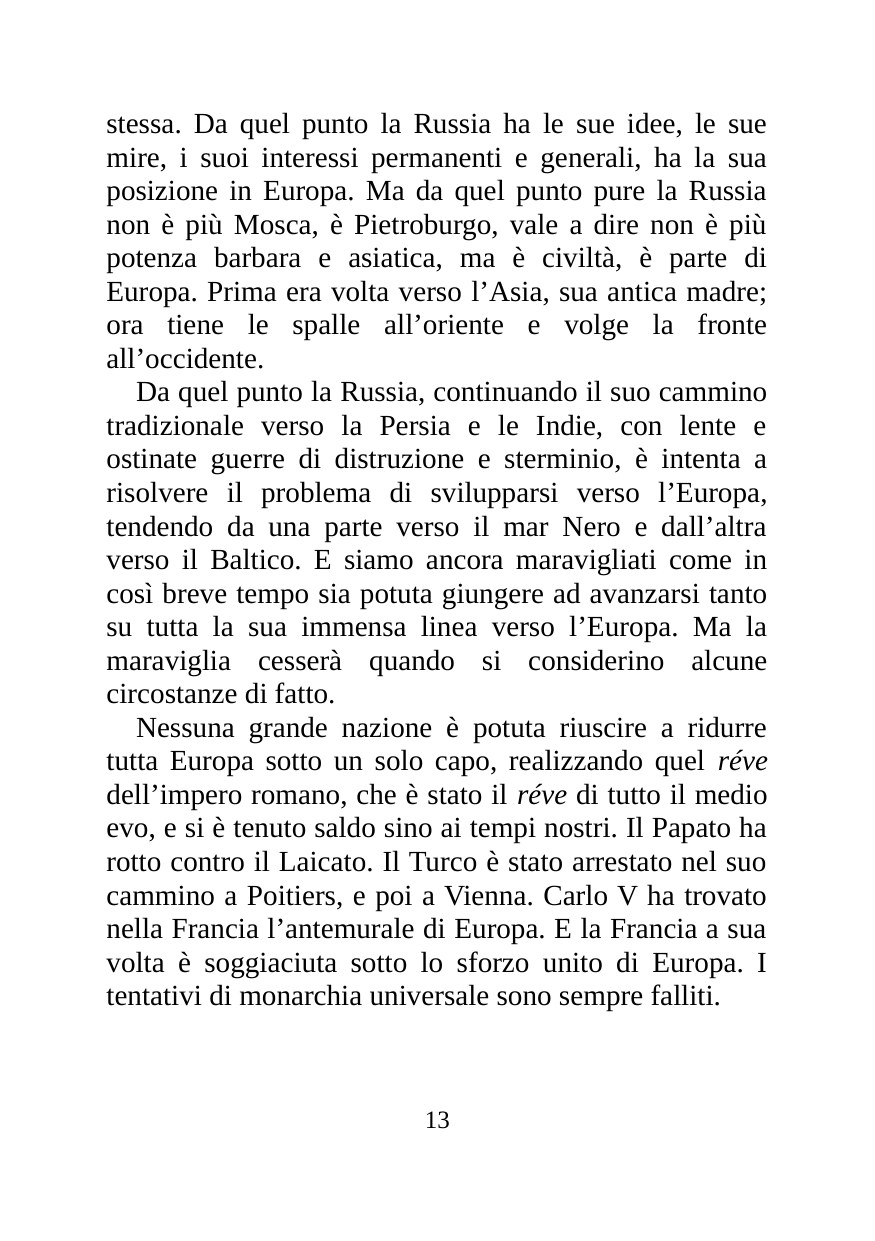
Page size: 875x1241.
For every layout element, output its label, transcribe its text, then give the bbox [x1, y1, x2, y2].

text Da quel punto la Russia, continuando il suo cammino tradizionale verso la Persia e le Indie, con lente e ostinate guerre di distruzione e sterminio, è intenta a risolvere il problema di svilupparsi verso l’Europa, tendendo da una parte verso il mar Nero e dall’altra verso il Baltico. E siamo ancora maravigliati come in così breve tempo sia potuta giungere ad avanzarsi tanto su tutta la sua immensa linea verso l’Europa. Ma la maraviglia cesserà quando si considerino alcune circostanze di fatto. [106, 374, 768, 710]
text stessa. Da quel punto la Russia ha le sue idee, le sue mire, i suoi interessi permanenti e generali, ha la sua posizione in Europa. Ma da quel punto pure la Russia non è più Mosca, è Pietroburgo, vale a dire non è più potenza barbara e asiatica, ma è civiltà, è parte di Europa. Prima era volta verso l’Asia, sua antica madre; ora tiene le spalle all’oriente e volge la fronte all’occidente. [106, 106, 768, 374]
text Nessuna grande nazione è potuta riuscire a ridurre tutta Europa sotto un solo capo, realizzando quel réve dell’impero romano, che è stato il réve di tutto il medio evo, e si è tenuto saldo sino ai tempi nostri. Il Papato ha rotto contro il Laicato. Il Turco è stato arrestato nel suo cammino a Poitiers, e poi a Vienna. Carlo V ha trovato nella Francia l’antemurale di Europa. E la Francia a sua volta è soggiaciuta sotto lo sforzo unito di Europa. I tentativi di monarchia universale sono sempre falliti. [106, 710, 768, 1012]
